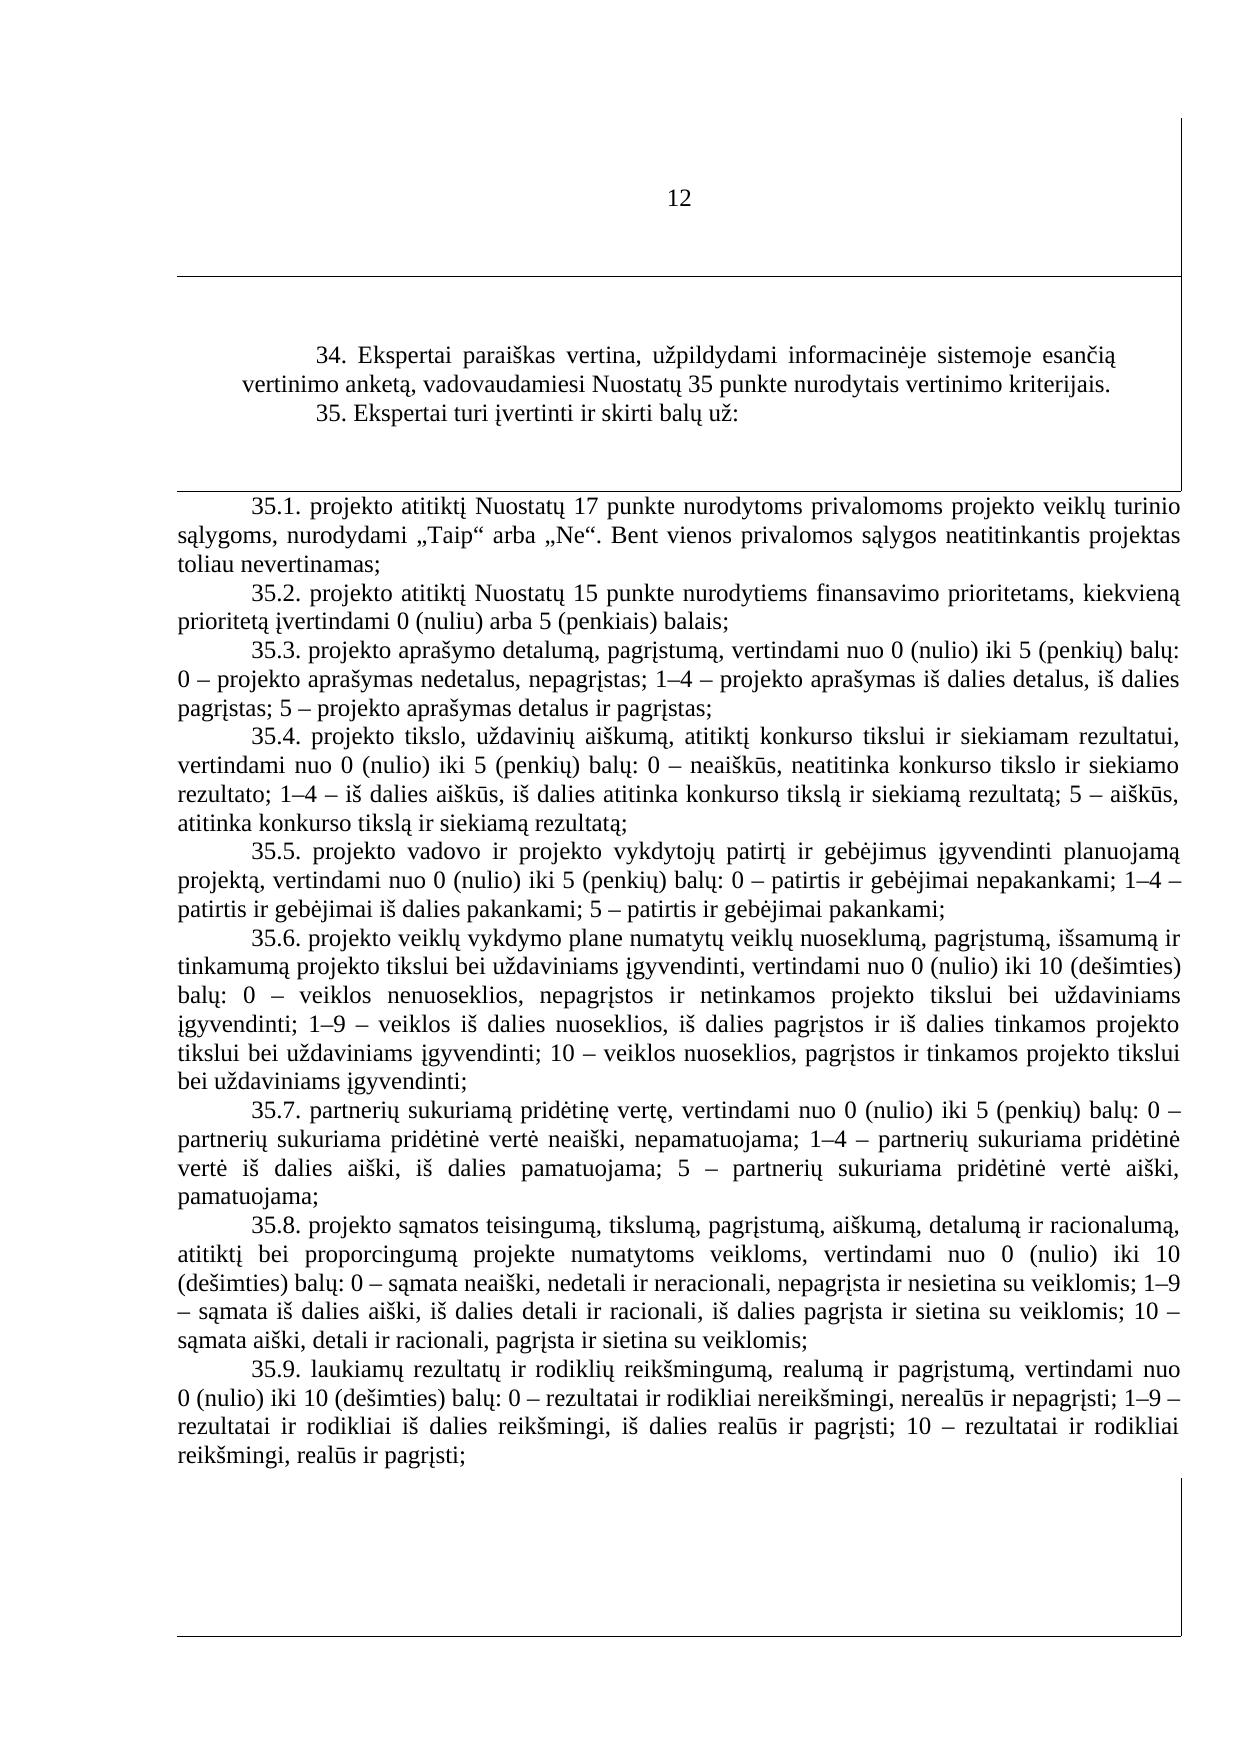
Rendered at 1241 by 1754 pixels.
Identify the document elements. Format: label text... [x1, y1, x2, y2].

text 35.9. laukiamų rezultatų ir rodiklių reikšmingumą, realumą ir pagrįstumą, vertindami nuo 0 (nulio) iki 10 (dešimties) balų: 0 – rezultatai ir rodikliai nereikšmingi, nerealūs ir nepagrįsti; 1–9 – rezultatai ir rodikliai iš dalies reikšmingi, iš dalies realūs ir pagrįsti; 10 – rezultatai ir rodikliai reikšmingi, realūs ir pagrįsti; [177, 1354, 1181, 1469]
text 35.7. partnerių sukuriamą pridėtinę vertę, vertindami nuo 0 (nulio) iki 5 (penkių) balų: 0 – partnerių sukuriama pridėtinė vertė neaiški, nepamatuojama; 1–4 – partnerių sukuriama pridėtinė vertė iš dalies aiški, iš dalies pamatuojama; 5 – partnerių sukuriama pridėtinė vertė aiški, pamatuojama; [177, 1095, 1181, 1210]
text 34. Ekspertai paraiškas vertina, užpildydami informacinėje sistemoje esančią vertinimo anketą, vadovaudamiesi Nuostatų 35 punkte nurodytais vertinimo kriterijais. [177, 276, 1181, 398]
text 35.4. projekto tikslo, uždavinių aiškumą, atitiktį konkurso tikslui ir siekiamam rezultatui, vertindami nuo 0 (nulio) iki 5 (penkių) balų: 0 – neaiškūs, neatitinka konkurso tikslo ir siekiamo rezultato; 1–4 – iš dalies aiškūs, iš dalies atitinka konkurso tikslą ir siekiamą rezultatą; 5 – aiškūs, atitinka konkurso tikslą ir siekiamą rezultatą; [177, 721, 1181, 836]
text 35.3. projekto aprašymo detalumą, pagrįstumą, vertindami nuo 0 (nulio) iki 5 (penkių) balų: 0 – projekto aprašymas nedetalus, nepagrįstas; 1–4 – projekto aprašymas iš dalies detalus, iš dalies pagrįstas; 5 – projekto aprašymas detalus ir pagrįstas; [177, 635, 1181, 721]
text 35.8. projekto sąmatos teisingumą, tikslumą, pagrįstumą, aiškumą, detalumą ir racionalumą, atitiktį bei proporcingumą projekte numatytoms veikloms, vertindami nuo 0 (nulio) iki 10 (dešimties) balų: 0 – sąmata neaiški, nedetali ir neracionali, nepagrįsta ir nesietina su veiklomis; 1–9 – sąmata iš dalies aiški, iš dalies detali ir racionali, iš dalies pagrįsta ir sietina su veiklomis; 10 – sąmata aiški, detali ir racionali, pagrįsta ir sietina su veiklomis; [177, 1210, 1181, 1354]
text 35. Ekspertai turi įvertinti ir skirti balų už: [177, 398, 1181, 491]
text 35.5. projekto vadovo ir projekto vykdytojų patirtį ir gebėjimus įgyvendinti planuojamą projektą, vertindami nuo 0 (nulio) iki 5 (penkių) balų: 0 – patirtis ir gebėjimai nepakankami; 1–4 – patirtis ir gebėjimai iš dalies pakankami; 5 – patirtis ir gebėjimai pakankami; [177, 836, 1181, 923]
text 35.6. projekto veiklų vykdymo plane numatytų veiklų nuoseklumą, pagrįstumą, išsamumą ir tinkamumą projekto tikslui bei uždaviniams įgyvendinti, vertindami nuo 0 (nulio) iki 10 (dešimties) balų: 0 – veiklos nenuoseklios, nepagrįstos ir netinkamos projekto tikslui bei uždaviniams įgyvendinti; 1–9 – veiklos iš dalies nuoseklios, iš dalies pagrįstos ir iš dalies tinkamos projekto tikslui bei uždaviniams įgyvendinti; 10 – veiklos nuoseklios, pagrįstos ir tinkamos projekto tikslui bei uždaviniams įgyvendinti; [177, 923, 1181, 1095]
text 35.2. projekto atitiktį Nuostatų 15 punkte nurodytiems finansavimo prioritetams, kiekvieną prioritetą įvertindami 0 (nuliu) arba 5 (penkiais) balais; [177, 578, 1181, 635]
text 35.1. projekto atitiktį Nuostatų 17 punkte nurodytoms privalomoms projekto veiklų turinio sąlygoms, nurodydami „Taip“ arba „Ne“. Bent vienos privalomos sąlygos neatitinkantis projektas toliau nevertinamas; [177, 491, 1181, 578]
